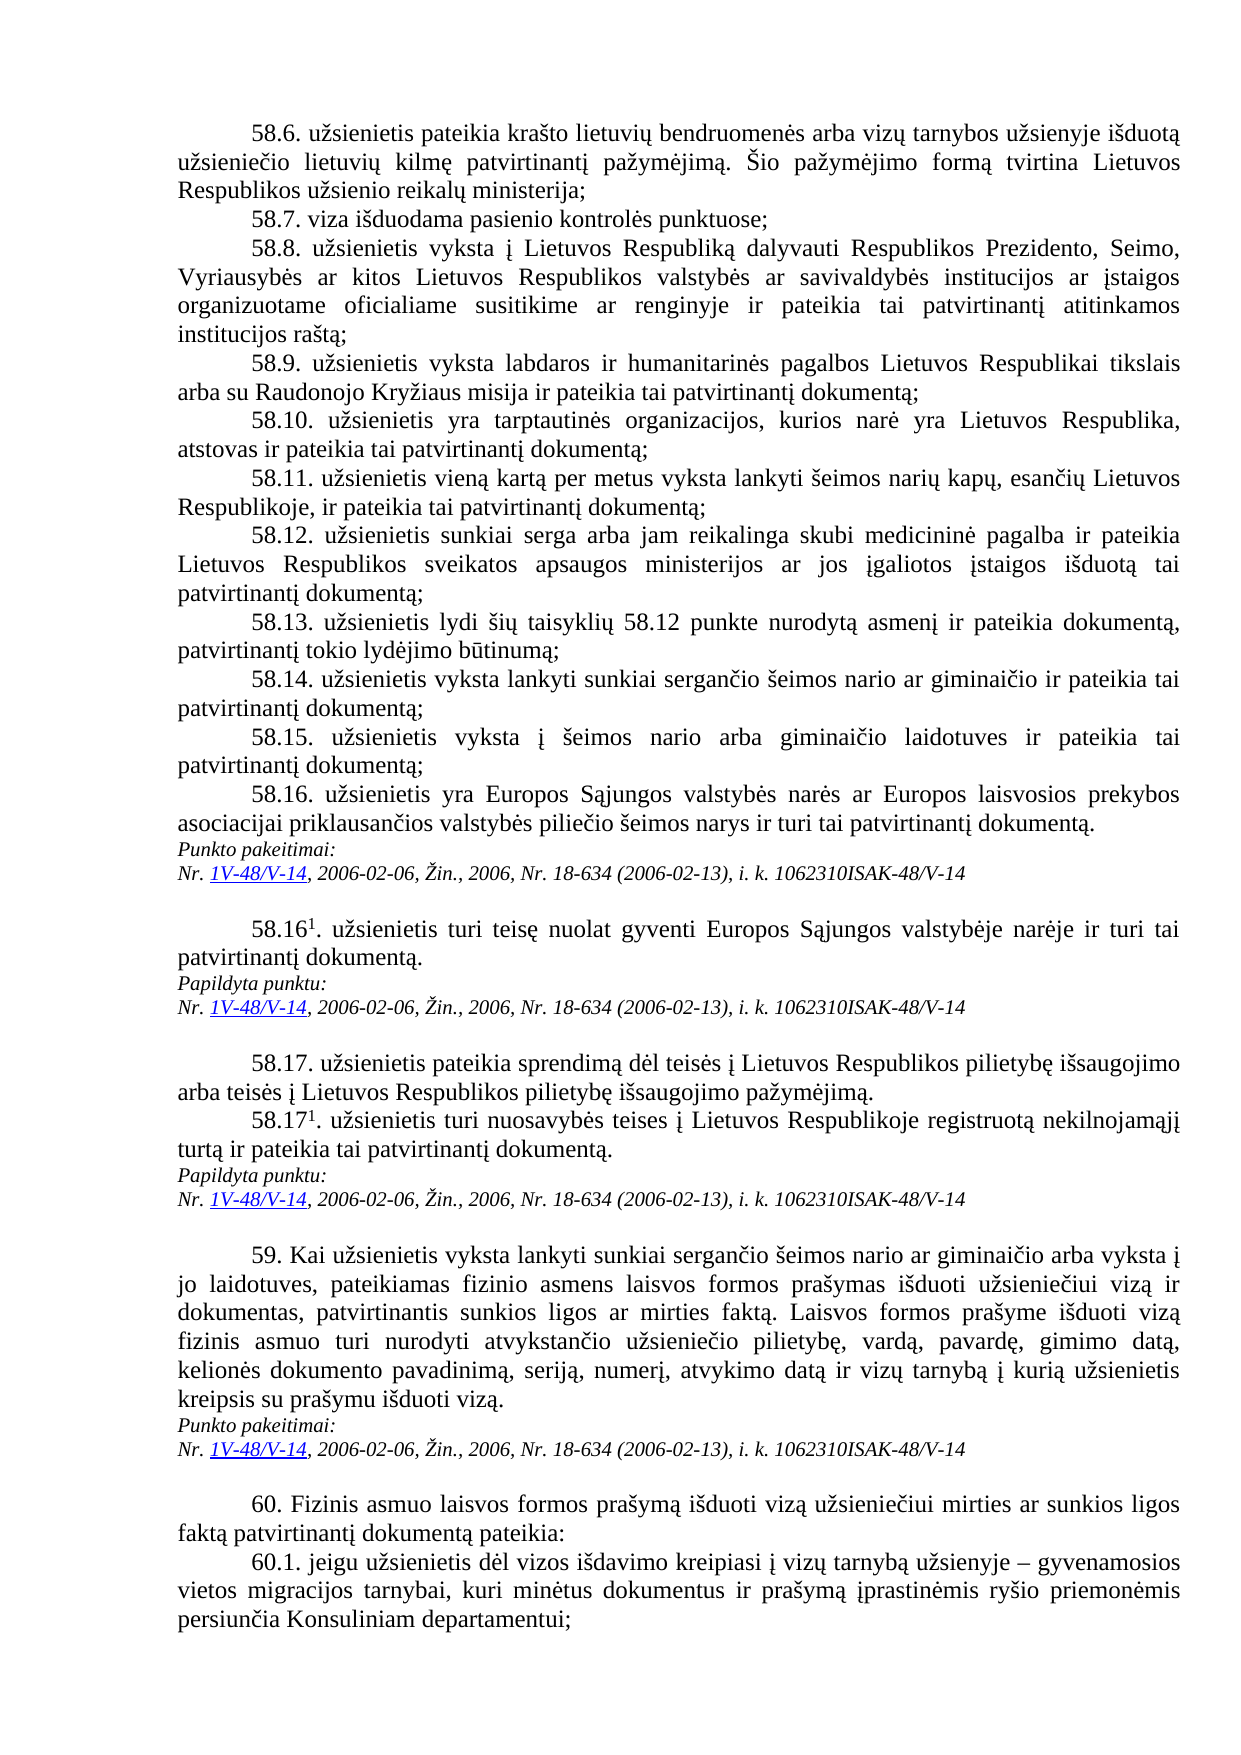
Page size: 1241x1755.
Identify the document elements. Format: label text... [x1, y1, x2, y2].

text 58.11. užsienietis vieną kartą per metus vyksta lankyti šeimos narių kapų, esančių Lietuvos Respublikoje, ir pateikia tai patvirtinantį dokumentą; [177, 463, 1181, 521]
text 58.8. užsienietis vyksta į Lietuvos Respubliką dalyvauti Respublikos Prezidento, Seimo, Vyriausybės ar kitos Lietuvos Respublikos valstybės ar savivaldybės institucijos ar įstaigos organizuotame oficialiame susitikime ar renginyje ir pateikia tai patvirtinantį atitinkamos institucijos raštą; [177, 233, 1181, 348]
text 58.14. užsienietis vyksta lankyti sunkiai sergančio šeimos nario ar giminaičio ir pateikia tai patvirtinantį dokumentą; [177, 664, 1181, 722]
text 58.17. užsienietis pateikia sprendimą dėl teisės į Lietuvos Respublikos pilietybę išsaugojimo arba teisės į Lietuvos Respublikos pilietybę išsaugojimo pažymėjimą. [177, 1048, 1181, 1106]
text 58.15. užsienietis vyksta į šeimos nario arba giminaičio laidotuves ir pateikia tai patvirtinantį dokumentą; [177, 722, 1181, 779]
text 58.171. užsienietis turi nuosavybės teises į Lietuvos Respublikoje registruotą nekilnojamąjį turtą ir pateikia tai patvirtinantį dokumentą. [177, 1106, 1181, 1163]
text 58.13. užsienietis lydi šių taisyklių 58.12 punkte nurodytą asmenį ir pateikia dokumentą, patvirtinantį tokio lydėjimo būtinumą; [177, 607, 1181, 664]
text Punkto pakeitimai: [177, 837, 1181, 861]
text 58.6. užsienietis pateikia krašto lietuvių bendruomenės arba vizų tarnybos užsienyje išduotą užsieniečio lietuvių kilmę patvirtinantį pažymėjimą. Šio pažymėjimo formą tvirtina Lietuvos Respublikos užsienio reikalų ministerija; [177, 118, 1181, 204]
text Papildyta punktu: [177, 1163, 1181, 1187]
text 58.16. užsienietis yra Europos Sąjungos valstybės narės ar Europos laisvosios prekybos asociacijai priklausančios valstybės piliečio šeimos narys ir turi tai patvirtinantį dokumentą. [177, 779, 1181, 837]
text 58.161. užsienietis turi teisę nuolat gyventi Europos Sąjungos valstybėje narėje ir turi tai patvirtinantį dokumentą. [177, 914, 1181, 971]
text 58.10. užsienietis yra tarptautinės organizacijos, kurios narė yra Lietuvos Respublika, atstovas ir pateikia tai patvirtinantį dokumentą; [177, 406, 1181, 463]
text Nr. 1V-48/V-14, 2006-02-06, Žin., 2006, Nr. 18-634 (2006-02-13), i. k. 1062310ISAK-48/V-14 [177, 1187, 1181, 1211]
text Papildyta punktu: [177, 971, 1181, 995]
text 59. Kai užsienietis vyksta lankyti sunkiai sergančio šeimos nario ar giminaičio arba vyksta į jo laidotuves, pateikiamas fizinio asmens laisvos formos prašymas išduoti užsieniečiui vizą ir dokumentas, patvirtinantis sunkios ligos ar mirties faktą. Laisvos formos prašyme išduoti vizą fizinis asmuo turi nurodyti atvykstančio užsieniečio pilietybę, vardą, pavardę, gimimo datą, kelionės dokumento pavadinimą, seriją, numerį, atvykimo datą ir vizų tarnybą į kurią užsienietis kreipsis su prašymu išduoti vizą. [177, 1240, 1181, 1412]
text 60.1. jeigu užsienietis dėl vizos išdavimo kreipiasi į vizų tarnybą užsienyje – gyvenamosios vietos migracijos tarnybai, kuri minėtus dokumentus ir prašymą įprastinėmis ryšio priemonėmis persiunčia Konsuliniam departamentui; [177, 1547, 1181, 1633]
text 58.9. užsienietis vyksta labdaros ir humanitarinės pagalbos Lietuvos Respublikai tikslais arba su Raudonojo Kryžiaus misija ir pateikia tai patvirtinantį dokumentą; [177, 348, 1181, 406]
text 58.7. viza išduodama pasienio kontrolės punktuose; [177, 204, 1181, 233]
text 60. Fizinis asmuo laisvos formos prašymą išduoti vizą užsieniečiui mirties ar sunkios ligos faktą patvirtinantį dokumentą pateikia: [177, 1489, 1181, 1547]
text Nr. 1V-48/V-14, 2006-02-06, Žin., 2006, Nr. 18-634 (2006-02-13), i. k. 1062310ISAK-48/V-14 [177, 861, 1181, 885]
text Nr. 1V-48/V-14, 2006-02-06, Žin., 2006, Nr. 18-634 (2006-02-13), i. k. 1062310ISAK-48/V-14 [177, 1437, 1181, 1461]
text 58.12. užsienietis sunkiai serga arba jam reikalinga skubi medicininė pagalba ir pateikia Lietuvos Respublikos sveikatos apsaugos ministerijos ar jos įgaliotos įstaigos išduotą tai patvirtinantį dokumentą; [177, 521, 1181, 607]
text Nr. 1V-48/V-14, 2006-02-06, Žin., 2006, Nr. 18-634 (2006-02-13), i. k. 1062310ISAK-48/V-14 [177, 995, 1181, 1019]
text Punkto pakeitimai: [177, 1412, 1181, 1437]
